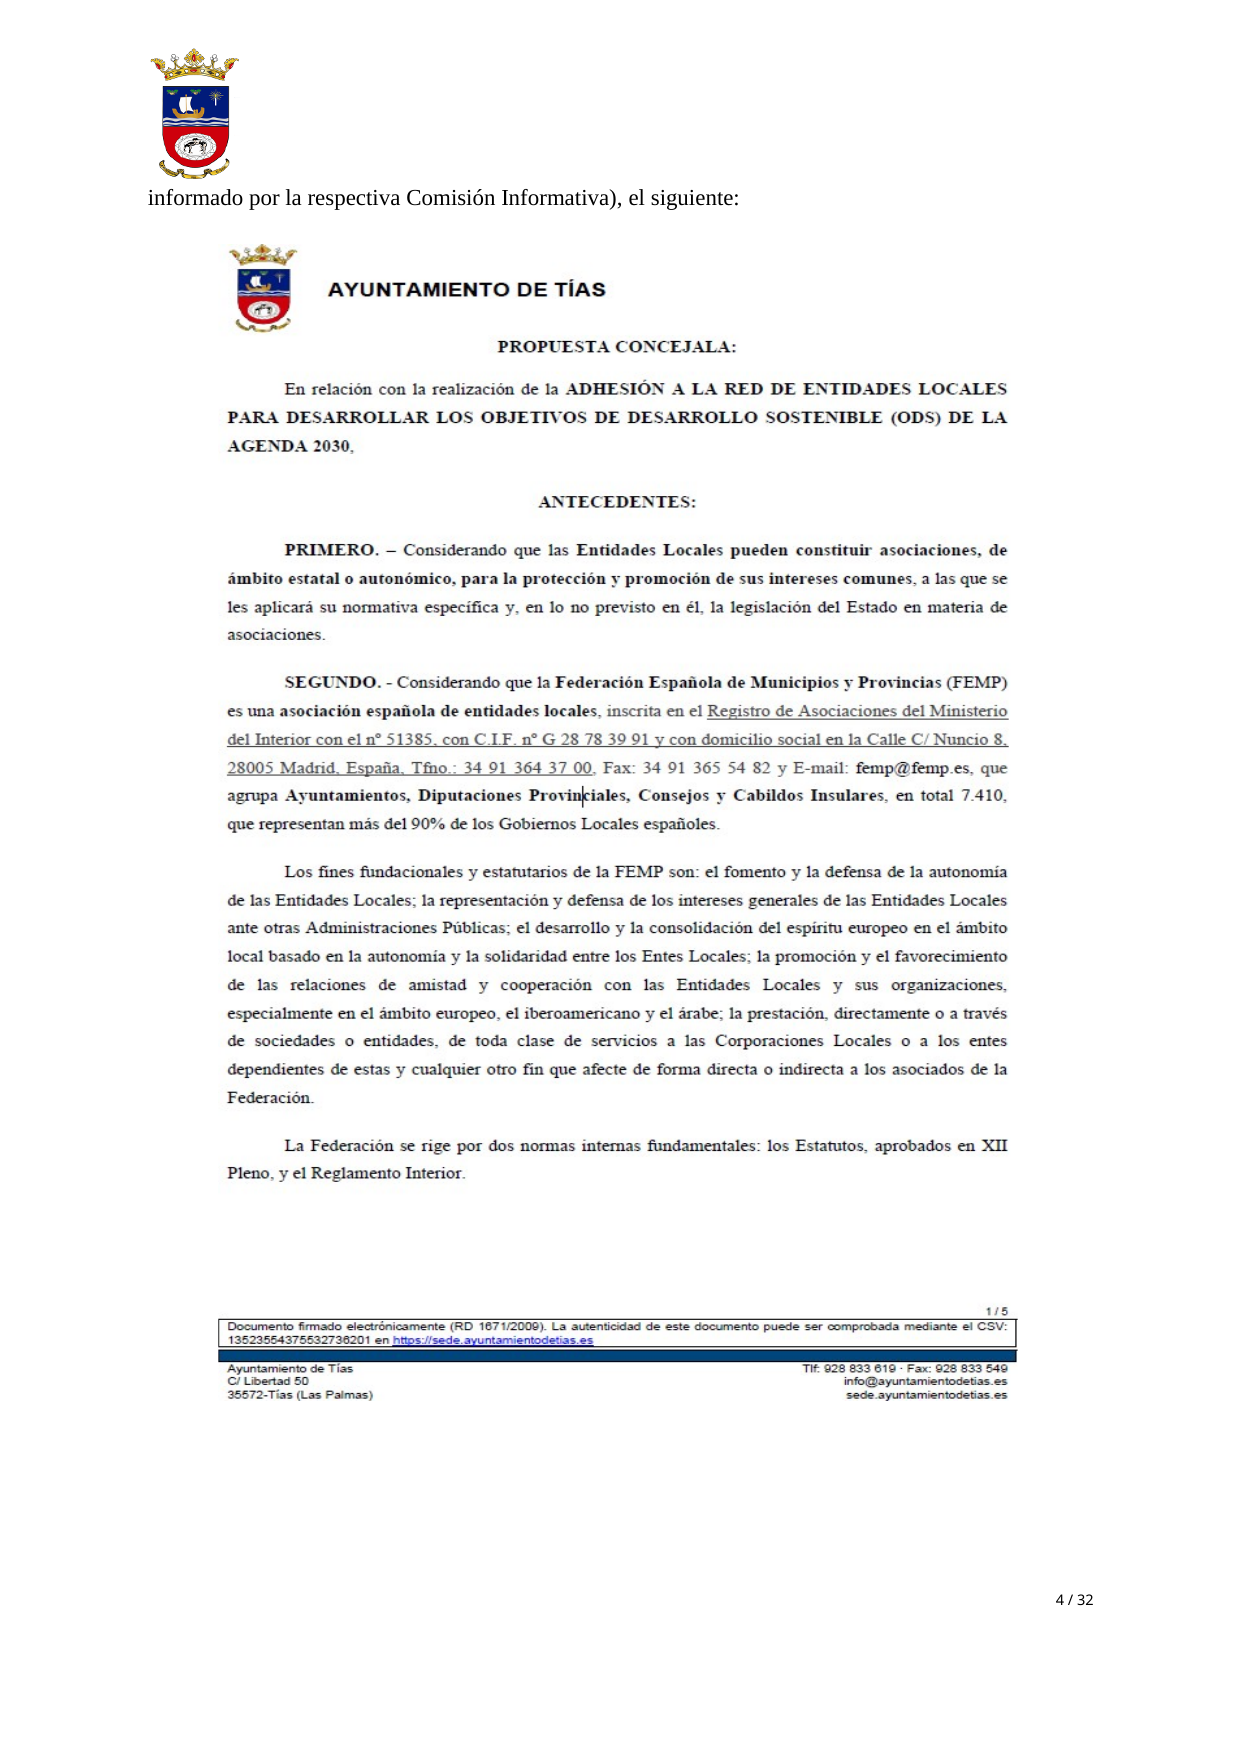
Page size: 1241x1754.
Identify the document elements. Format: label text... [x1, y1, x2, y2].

text informado por la respectiva Comisión Informativa), el siguiente: [148, 184, 1024, 210]
text 4 / 32 [1056, 1590, 1119, 1610]
